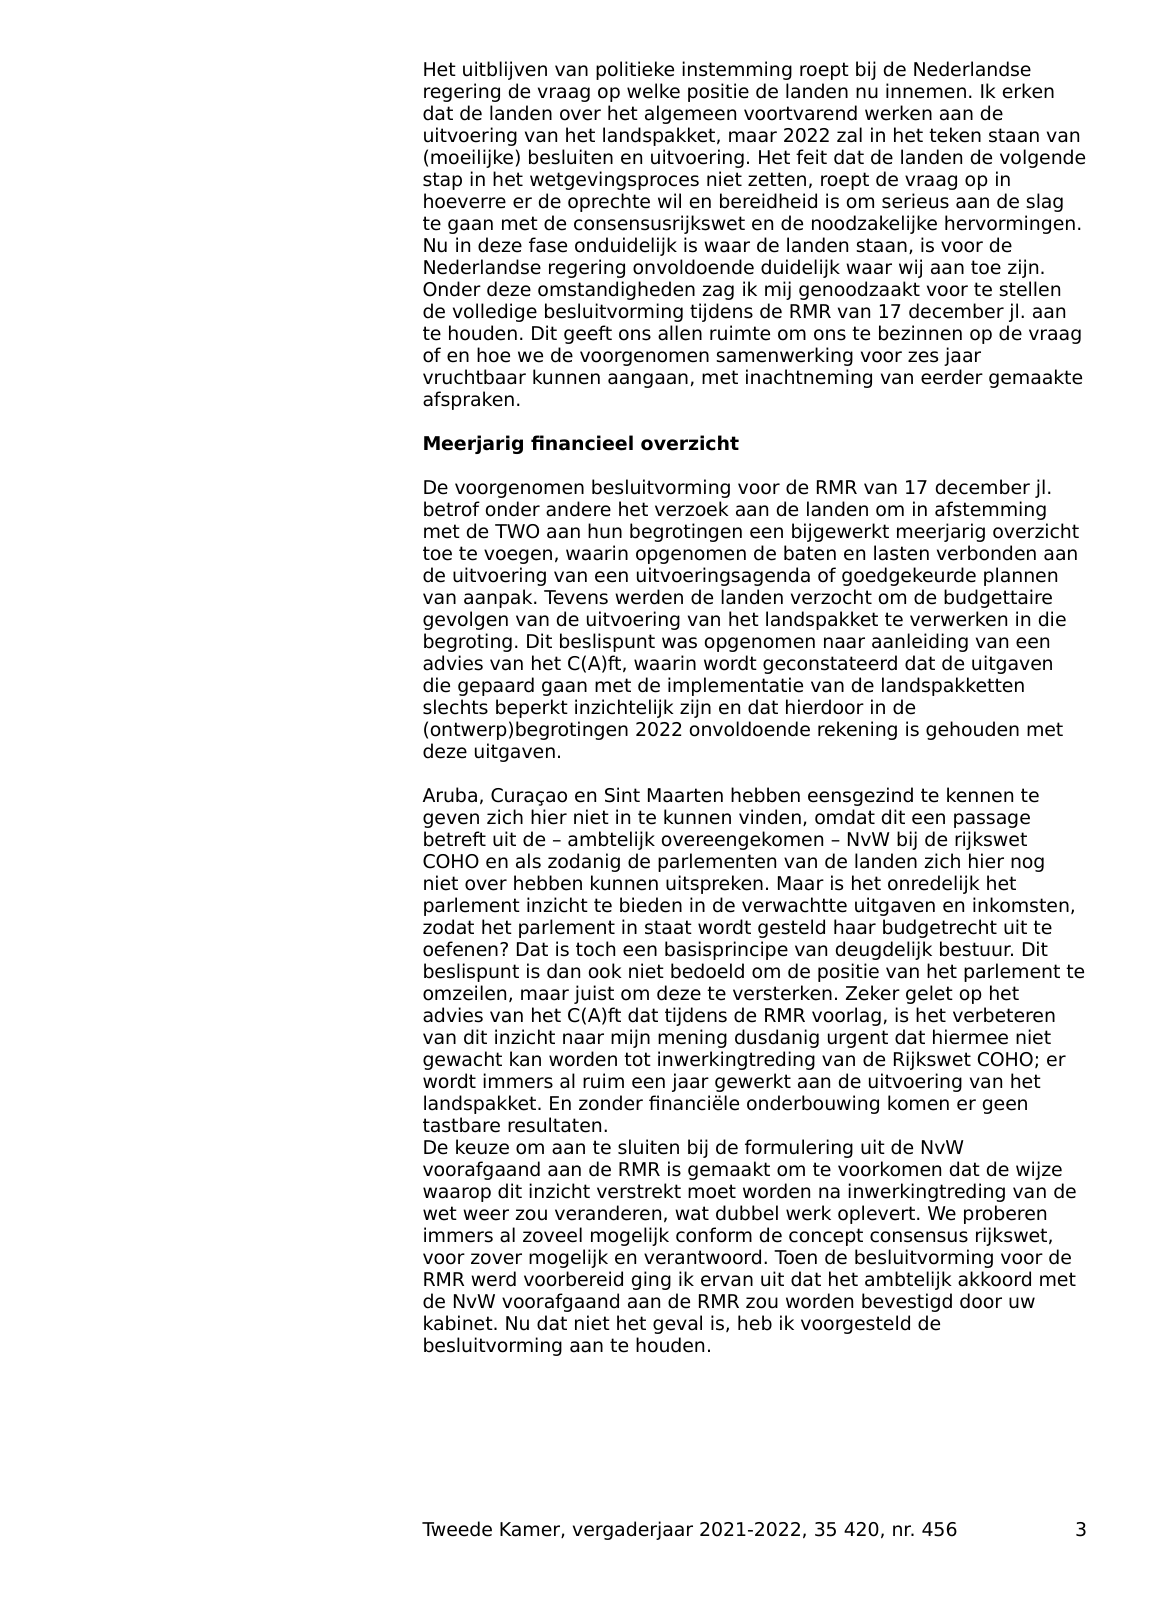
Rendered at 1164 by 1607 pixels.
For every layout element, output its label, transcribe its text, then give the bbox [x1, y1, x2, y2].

text Aruba, Curaçao en Sint Maarten hebben eensgezind te kennen te geven zich hier niet in te kunnen vinden, omdat dit een passage betreft uit de – ambtelijk overeengekomen – NvW bij de rijkswet COHO en als zodanig de parlementen van de landen zich hier nog niet over hebben kunnen uitspreken. Maar is het onredelijk het parlement inzicht te bieden in de verwachtte uitgaven en inkomsten, zodat het parlement in staat wordt gesteld haar budgetrecht uit te oefenen? Dat is toch een basisprincipe van deugdelijk bestuur. Dit beslispunt is dan ook niet bedoeld om de positie van het parlement te omzeilen, maar juist om deze te versterken. Zeker gelet op het advies van het C(A)ft dat tijdens de RMR voorlag, is het verbeteren van dit inzicht naar mijn mening dusdanig urgent dat hiermee niet gewacht kan worden tot inwerkingtreding van de Rijkswet COHO; er wordt immers al ruim een jaar gewerkt aan de uitvoering van het landspakket. En zonder financiële onderbouwing komen er geen tastbare resultaten. [422, 785, 1087, 1137]
text Het uitblijven van politieke instemming roept bij de Nederlandse regering de vraag op welke positie de landen nu innemen. Ik erken dat de landen over het algemeen voortvarend werken aan de uitvoering van het landspakket, maar 2022 zal in het teken staan van (moeilijke) besluiten en uitvoering. Het feit dat de landen de volgende stap in het wetgevingsproces niet zetten, roept de vraag op in hoeverre er de oprechte wil en bereidheid is om serieus aan de slag te gaan met de consensusrijkswet en de noodzakelijke hervormingen. Nu in deze fase onduidelijk is waar de landen staan, is voor de Nederlandse regering onvoldoende duidelijk waar wij aan toe zijn. Onder deze omstandigheden zag ik mij genoodzaakt voor te stellen de volledige besluitvorming tijdens de RMR van 17 december jl. aan te houden. Dit geeft ons allen ruimte om ons te bezinnen op de vraag of en hoe we de voorgenomen samenwerking voor zes jaar vruchtbaar kunnen aangaan, met inachtneming van eerder gemaakte afspraken. [422, 59, 1087, 411]
text De voorgenomen besluitvorming voor de RMR van 17 december jl. betrof onder andere het verzoek aan de landen om in afstemming met de TWO aan hun begrotingen een bijgewerkt meerjarig overzicht toe te voegen, waarin opgenomen de baten en lasten verbonden aan de uitvoering van een uitvoeringsagenda of goedgekeurde plannen van aanpak. Tevens werden de landen verzocht om de budgettaire gevolgen van de uitvoering van het landspakket te verwerken in die begroting. Dit beslispunt was opgenomen naar aanleiding van een advies van het C(A)ft, waarin wordt geconstateerd dat de uitgaven die gepaard gaan met de implementatie van de landspakketten slechts beperkt inzichtelijk zijn en dat hierdoor in de (ontwerp)begrotingen 2022 onvoldoende rekening is gehouden met deze uitgaven. [422, 477, 1087, 763]
subtitle Meerjarig financieel overzicht [422, 433, 1087, 455]
text De keuze om aan te sluiten bij de formulering uit de NvW voorafgaand aan de RMR is gemaakt om te voorkomen dat de wijze waarop dit inzicht verstrekt moet worden na inwerkingtreding van de wet weer zou veranderen, wat dubbel werk oplevert. We proberen immers al zoveel mogelijk conform de concept consensus rijkswet, voor zover mogelijk en verantwoord. Toen de besluitvorming voor de RMR werd voorbereid ging ik ervan uit dat het ambtelijk akkoord met de NvW voorafgaand aan de RMR zou worden bevestigd door uw kabinet. Nu dat niet het geval is, heb ik voorgesteld de besluitvorming aan te houden. [422, 1137, 1087, 1356]
